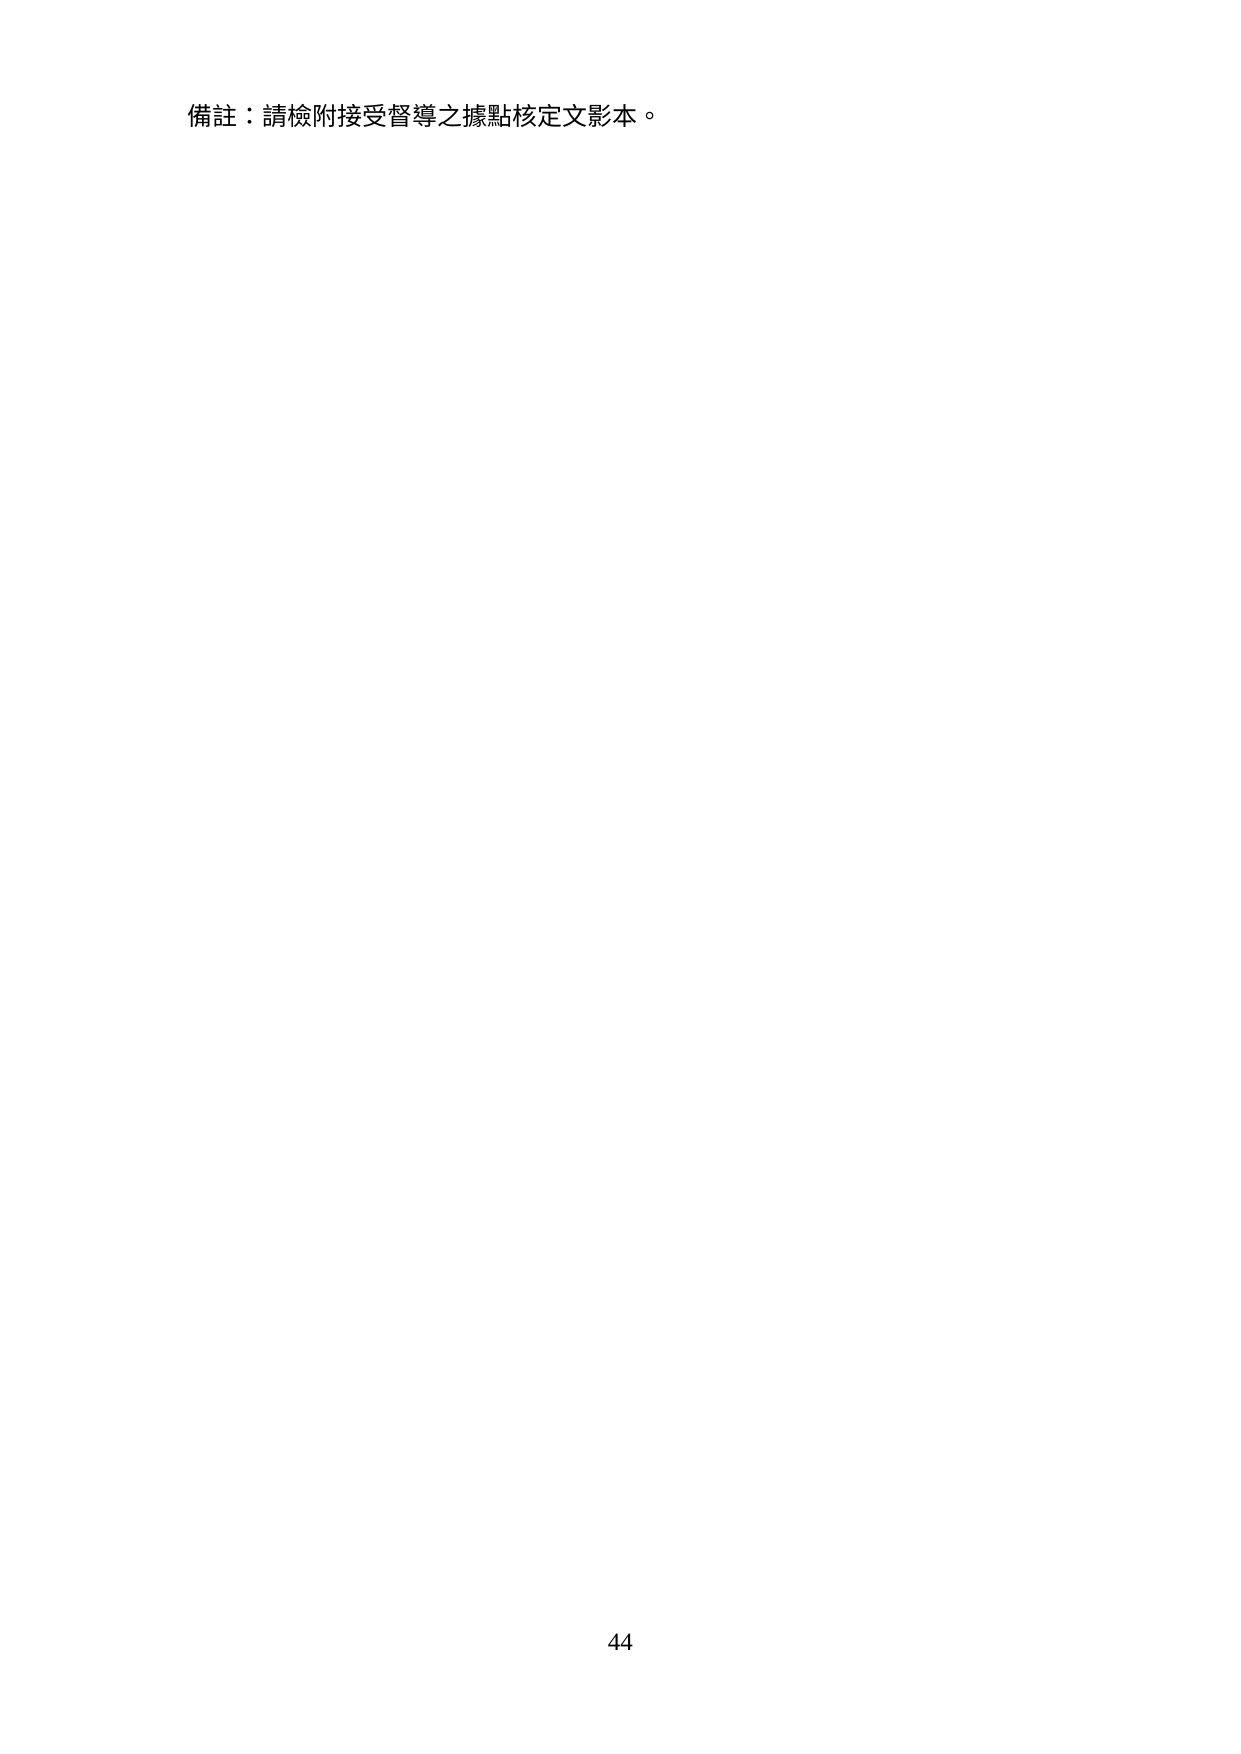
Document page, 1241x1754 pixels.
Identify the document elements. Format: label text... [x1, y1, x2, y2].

text 備註：請檢附接受督導之據點核定文影本。 [187, 96, 1053, 134]
